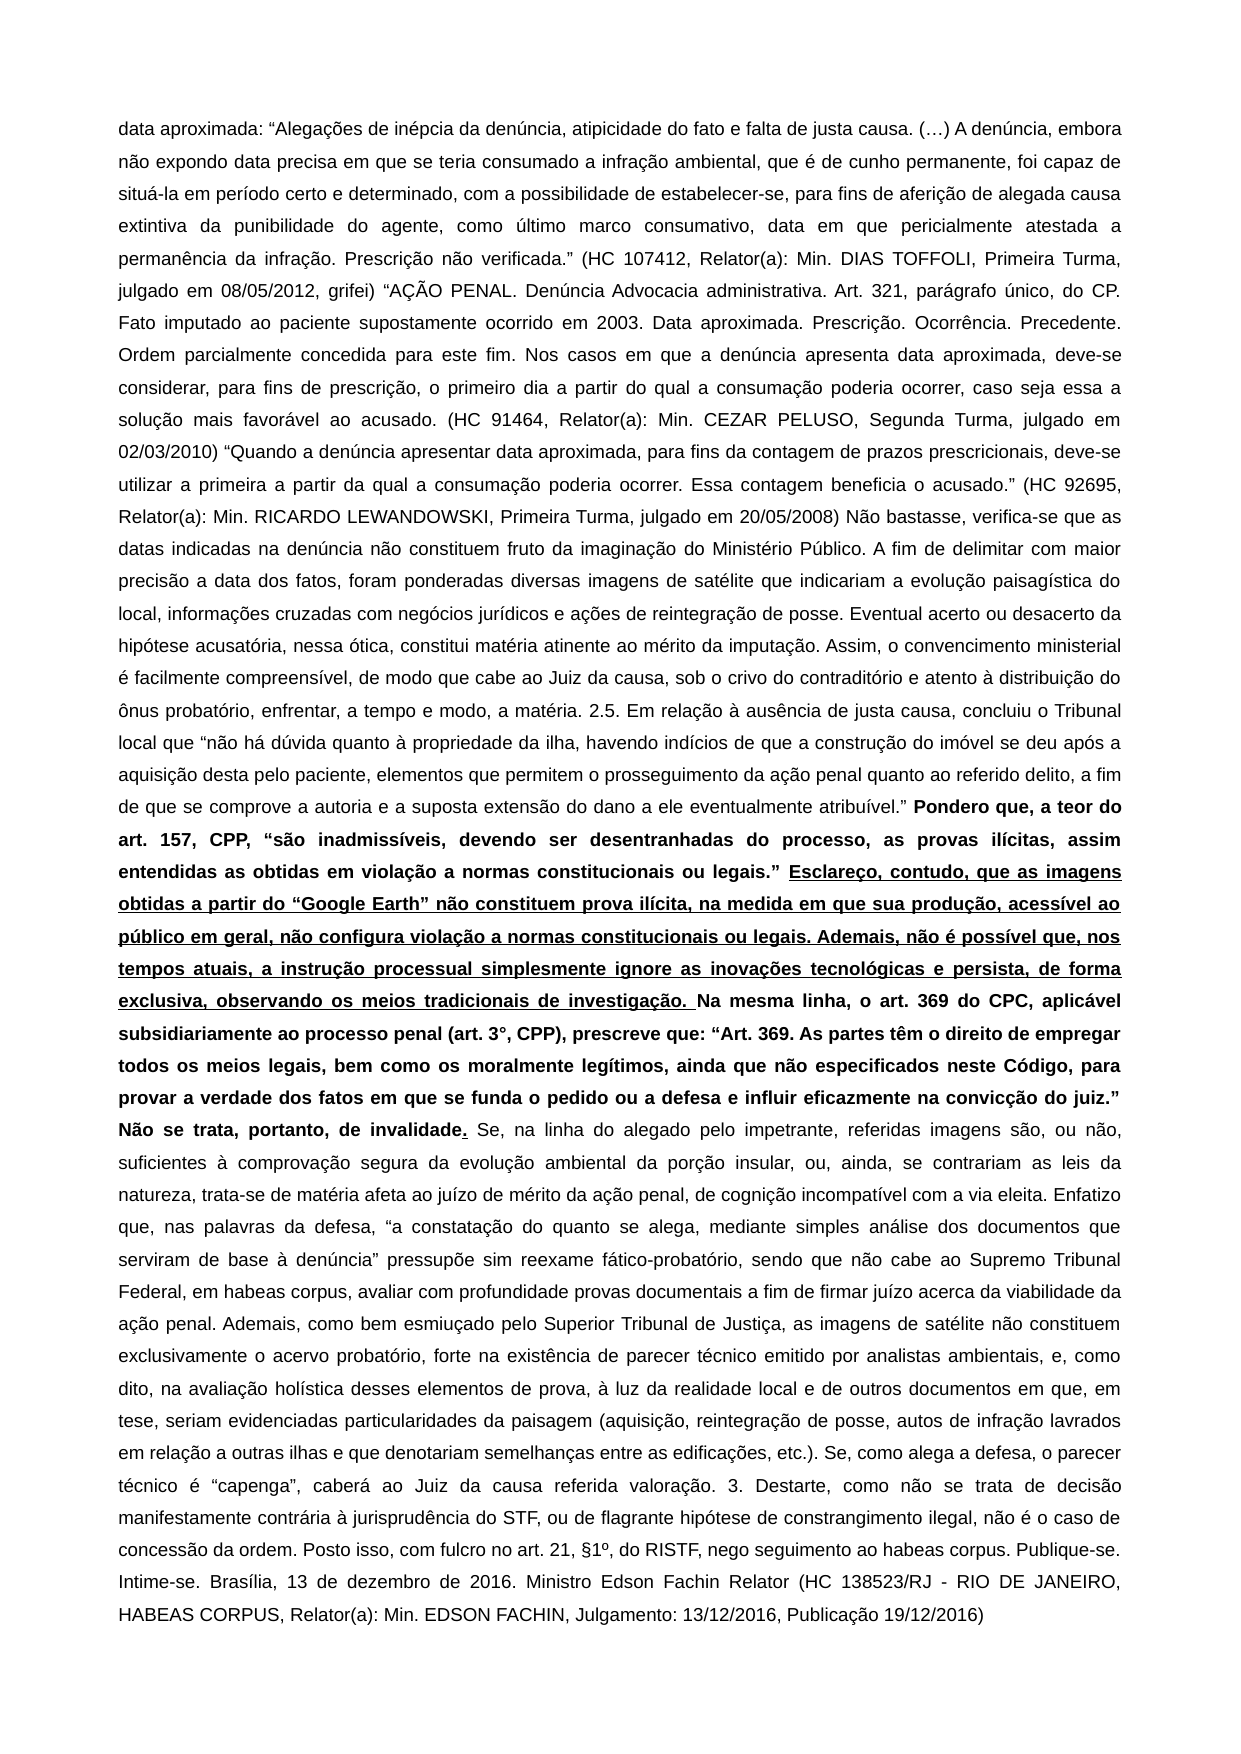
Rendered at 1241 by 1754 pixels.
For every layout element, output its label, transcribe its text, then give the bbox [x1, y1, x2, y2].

text data aproximada: “Alegações de inépcia da denúncia, atipicidade do fato e falta de justa causa. (…) A denúncia, embora não expondo data precisa em que se teria consumado a infração ambiental, que é de cunho permanente, foi capaz de situá-la em período certo e determinado, com a possibilidade de estabelecer-se, para fins de aferição de alegada causa extintiva da punibilidade do agente, como último marco consumativo, data em que pericialmente atestada a permanência da infração. Prescrição não verificada.” (HC 107412, Relator(a): Min. DIAS TOFFOLI, Primeira Turma, julgado em 08/05/2012, grifei) “AÇÃO PENAL. Denúncia Advocacia administrativa. Art. 321, parágrafo único, do CP. Fato imputado ao paciente supostamente ocorrido em 2003. Data aproximada. Prescrição. Ocorrência. Precedente. Ordem parcialmente concedida para este fim. Nos casos em que a denúncia apresenta data aproximada, deve-se considerar, para fins de prescrição, o primeiro dia a partir do qual a consumação poderia ocorrer, caso seja essa a solução mais favorável ao acusado. (HC 91464, Relator(a): Min. CEZAR PELUSO, Segunda Turma, julgado em 02/03/2010) “Quando a denúncia apresentar data aproximada, para fins da contagem de prazos prescricionais, deve-se utilizar a primeira a partir da qual a consumação poderia ocorrer. Essa contagem beneficia o acusado.” (HC 92695, Relator(a): Min. RICARDO LEWANDOWSKI, Primeira Turma, julgado em 20/05/2008) Não bastasse, verifica-se que as datas indicadas na denúncia não constituem fruto da imaginação do Ministério Público. A fim de delimitar com maior precisão a data dos fatos, foram ponderadas diversas imagens de satélite que indicariam a evolução paisagística do local, informações cruzadas com negócios jurídicos e ações de reintegração de posse. Eventual acerto ou desacerto da hipótese acusatória, nessa ótica, constitui matéria atinente ao mérito da imputação. Assim, o convencimento ministerial é facilmente compreensível, de modo que cabe ao Juiz da causa, sob o crivo do contraditório e atento à distribuição do ônus probatório, enfrentar, a tempo e modo, a matéria. 2.5. Em relação à ausência de justa causa, concluiu o Tribunal local que “não há dúvida quanto à propriedade da ilha, havendo indícios de que a construção do imóvel se deu após a aquisição desta pelo paciente, elementos que permitem o prosseguimento da ação penal quanto ao referido delito, a fim de que se comprove a autoria e a suposta extensão do dano a ele eventualmente atribuível.” Pondero que, a teor do art. 157, CPP, “são inadmissíveis, devendo ser desentranhadas do processo, as provas ilícitas, assim entendidas as obtidas em violação a normas constitucionais ou legais.” Esclareço, contudo, que as imagens obtidas a partir do “Google Earth” não constituem prova ilícita, na medida em que sua produção, acessível ao público em geral, não configura violação a normas constitucionais ou legais. Ademais, não é possível que, nos tempos atuais, a instrução processual simplesmente ignore as inovações tecnológicas e persista, de forma [118, 118, 1122, 977]
text exclusiva, observando os meios tradicionais de investigação. Na mesma linha, o art. 369 do CPC, aplicável subsidiariamente ao processo penal (art. 3°, CPP), prescreve que: “Art. 369. As partes têm o direito de empregar todos os meios legais, bem como os moralmente legítimos, ainda que não especificados neste Código, para provar a verdade dos fatos em que se funda o pedido ou a defesa e influir eficazmente na convicção do juiz.” Não se trata, portanto, de invalidade. Se, na linha do alegado pelo impetrante, referidas imagens são, ou não, suficientes à comprovação segura da evolução ambiental da porção insular, ou, ainda, se contrariam as leis da natureza, trata-se de matéria afeta ao juízo de mérito da ação penal, de cognição incompatível com a via eleita. Enfatizo que, nas palavras da defesa, “a constatação do quanto se alega, mediante simples análise dos documentos que serviram de base à denúncia” pressupõe sim reexame fático-probatório, sendo que não cabe ao Supremo Tribunal Federal, em habeas corpus, avaliar com profundidade provas documentais a fim de firmar juízo acerca da viabilidade da ação penal. Ademais, como bem esmiuçado pelo Superior Tribunal de Justiça, as imagens de satélite não constituem exclusivamente o acervo probatório, forte na existência de parecer técnico emitido por analistas ambientais, e, como dito, na avaliação holística desses elementos de prova, à luz da realidade local e de outros documentos em que, em tese, seriam evidenciadas particularidades da paisagem (aquisição, reintegração de posse, autos de infração lavrados em relação a outras ilhas e que denotariam semelhanças entre as edificações, etc.). Se, como alega a defesa, o parecer técnico é “capenga”, caberá ao Juiz da causa referida valoração. 3. Destarte, como não se trata de decisão manifestamente contrária à jurisprudência do STF, ou de flagrante hipótese de constrangimento ilegal, não é o caso de concessão da ordem. Posto isso, com fulcro no art. 21, §1º, do RISTF, nego seguimento ao habeas corpus. Publique-se. Intime-se. Brasília, 13 de dezembro de 2016. Ministro Edson Fachin Relator (HC 138523/RJ - RIO DE JANEIRO, HABEAS CORPUS, Relator(a): Min. EDSON FACHIN, Julgamento: 13/12/2016, Publicação 19/12/2016) [118, 978, 1122, 1625]
